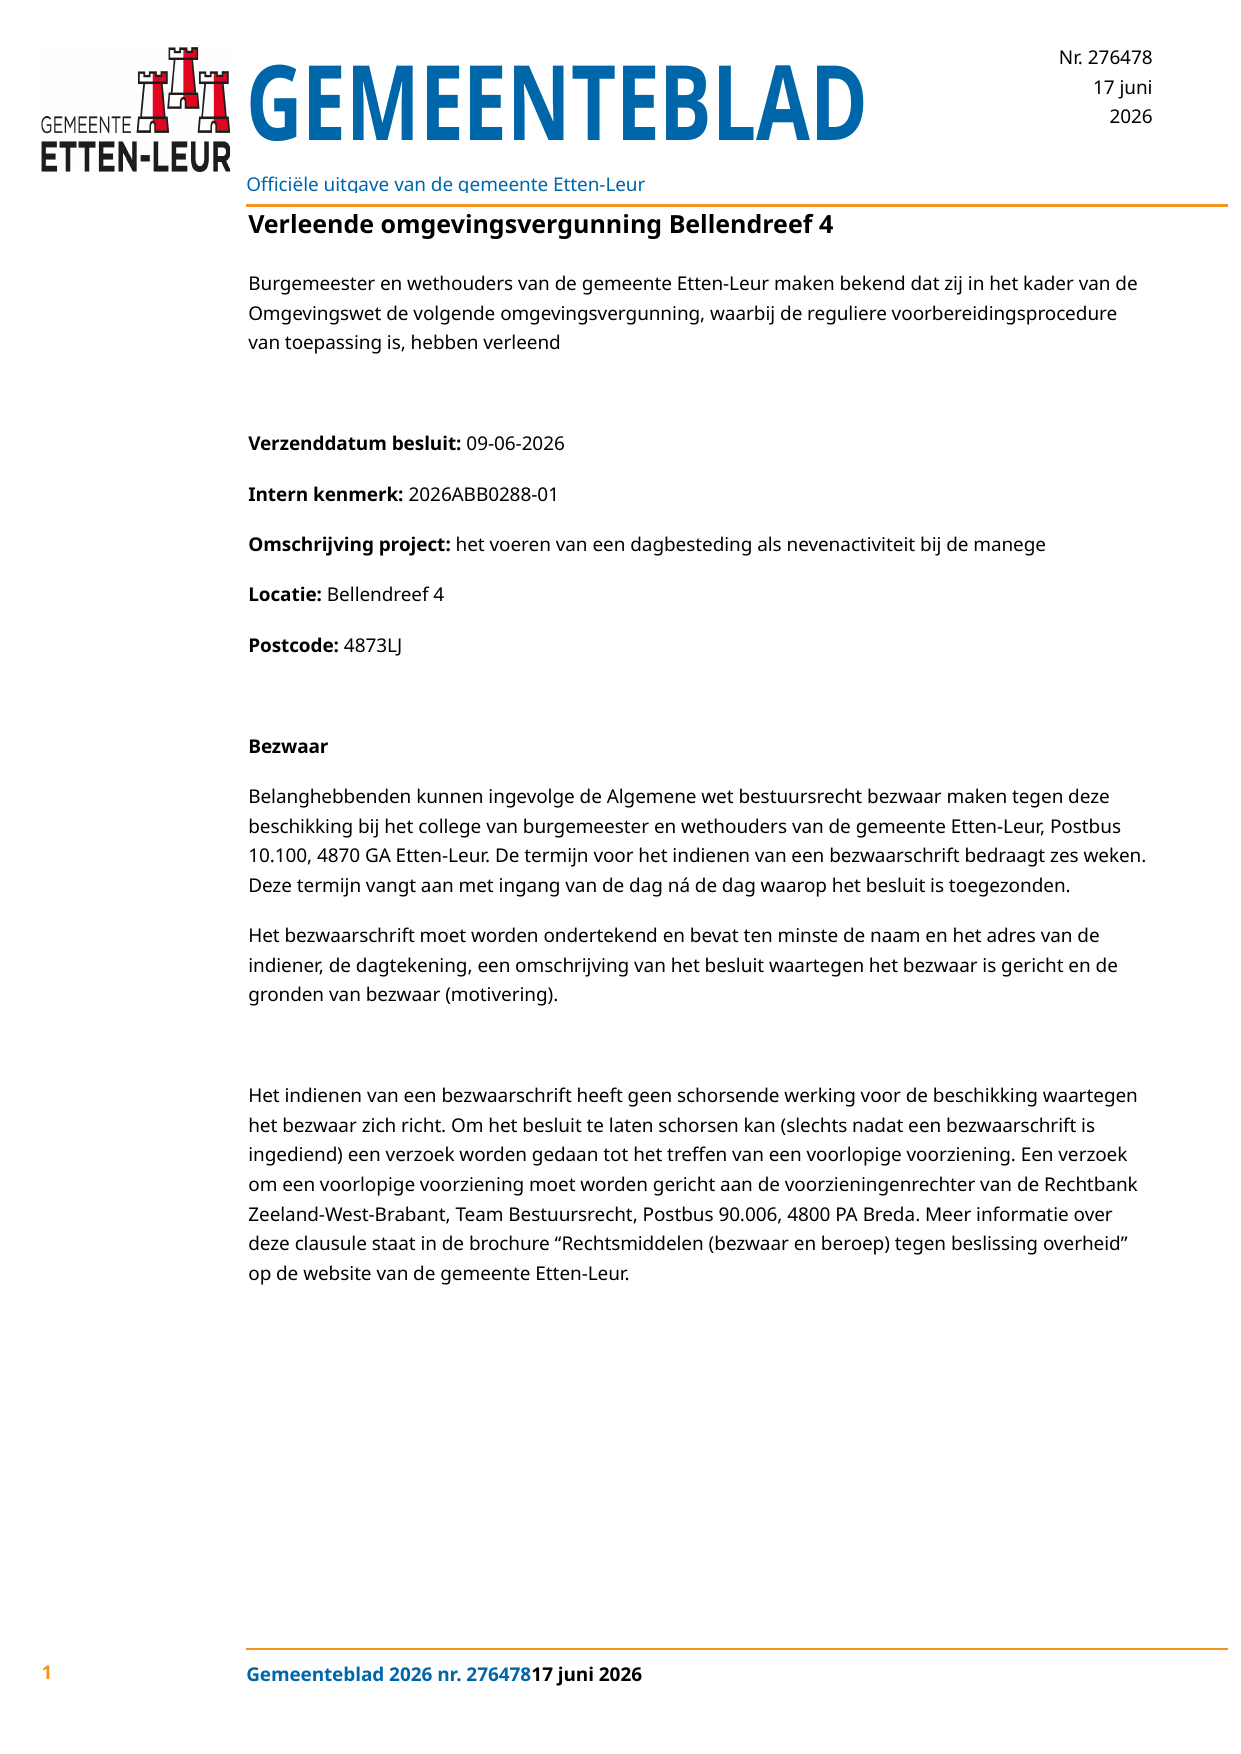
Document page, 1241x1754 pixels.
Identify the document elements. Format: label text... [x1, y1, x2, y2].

text Verzenddatum besluit: 09-06-2026 [248, 430, 1152, 456]
text Burgemeester en wethouders van de gemeente Etten-Leur maken bekend dat zij in het kader van de Omgevingswet de volgende omgevingsvergunning, waarbij de reguliere voorbereidingsprocedure van toepassing is, hebben verleend [248, 270, 1152, 355]
text Het bezwaarschrift moet worden ondertekend en bevat ten minste de naam en het adres van de indiener, de dagtekening, een omschrijving van het besluit waartegen het bezwaar is gericht en de gronden van bezwaar (motivering). [248, 922, 1152, 1007]
text Belanghebbenden kunnen ingevolge de Algemene wet bestuursrecht bezwaar maken tegen deze beschikking bij het college van burgemeester en wethouders van de gemeente Etten-Leur, Postbus 10.100, 4870 GA Etten-Leur. De termijn voor het indienen van een bezwaarschrift bedraagt zes weken. Deze termijn vangt aan met ingang van de dag ná de dag waarop het besluit is toegezonden. [248, 783, 1152, 898]
text Verleende omgevingsvergunning Bellendreef 4 [248, 207, 1152, 241]
text Intern kenmerk: 2026ABB0288-01 [248, 481, 1152, 506]
text Omschrijving project: het voeren van een dagbesteding als nevenactiviteit bij de manege [248, 531, 1152, 557]
text Locatie: Bellendreef 4 [248, 582, 1152, 607]
text Bezwaar [248, 733, 1152, 758]
text Postcode: 4873LJ [248, 632, 1152, 658]
text Het indienen van een bezwaarschrift heeft geen schorsende werking voor de beschikking waartegen het bezwaar zich richt. Om het besluit te laten schorsen kan (slechts nadat een bezwaarschrift is ingediend) een verzoek worden gedaan tot het treffen van een voorlopige voorziening. Een verzoek om een voorlopige voorziening moet worden gericht aan de voorzieningenrechter van de Rechtbank Zeeland-West-Brabant, Team Bestuursrecht, Postbus 90.006, 4800 PA Breda. Meer informatie over deze clausule staat in de brochure “Rechtsmiddelen (bezwaar en beroep) tegen beslissing overheid” op de website van de gemeente Etten-Leur. [248, 1082, 1152, 1286]
picture [41, 47, 231, 172]
